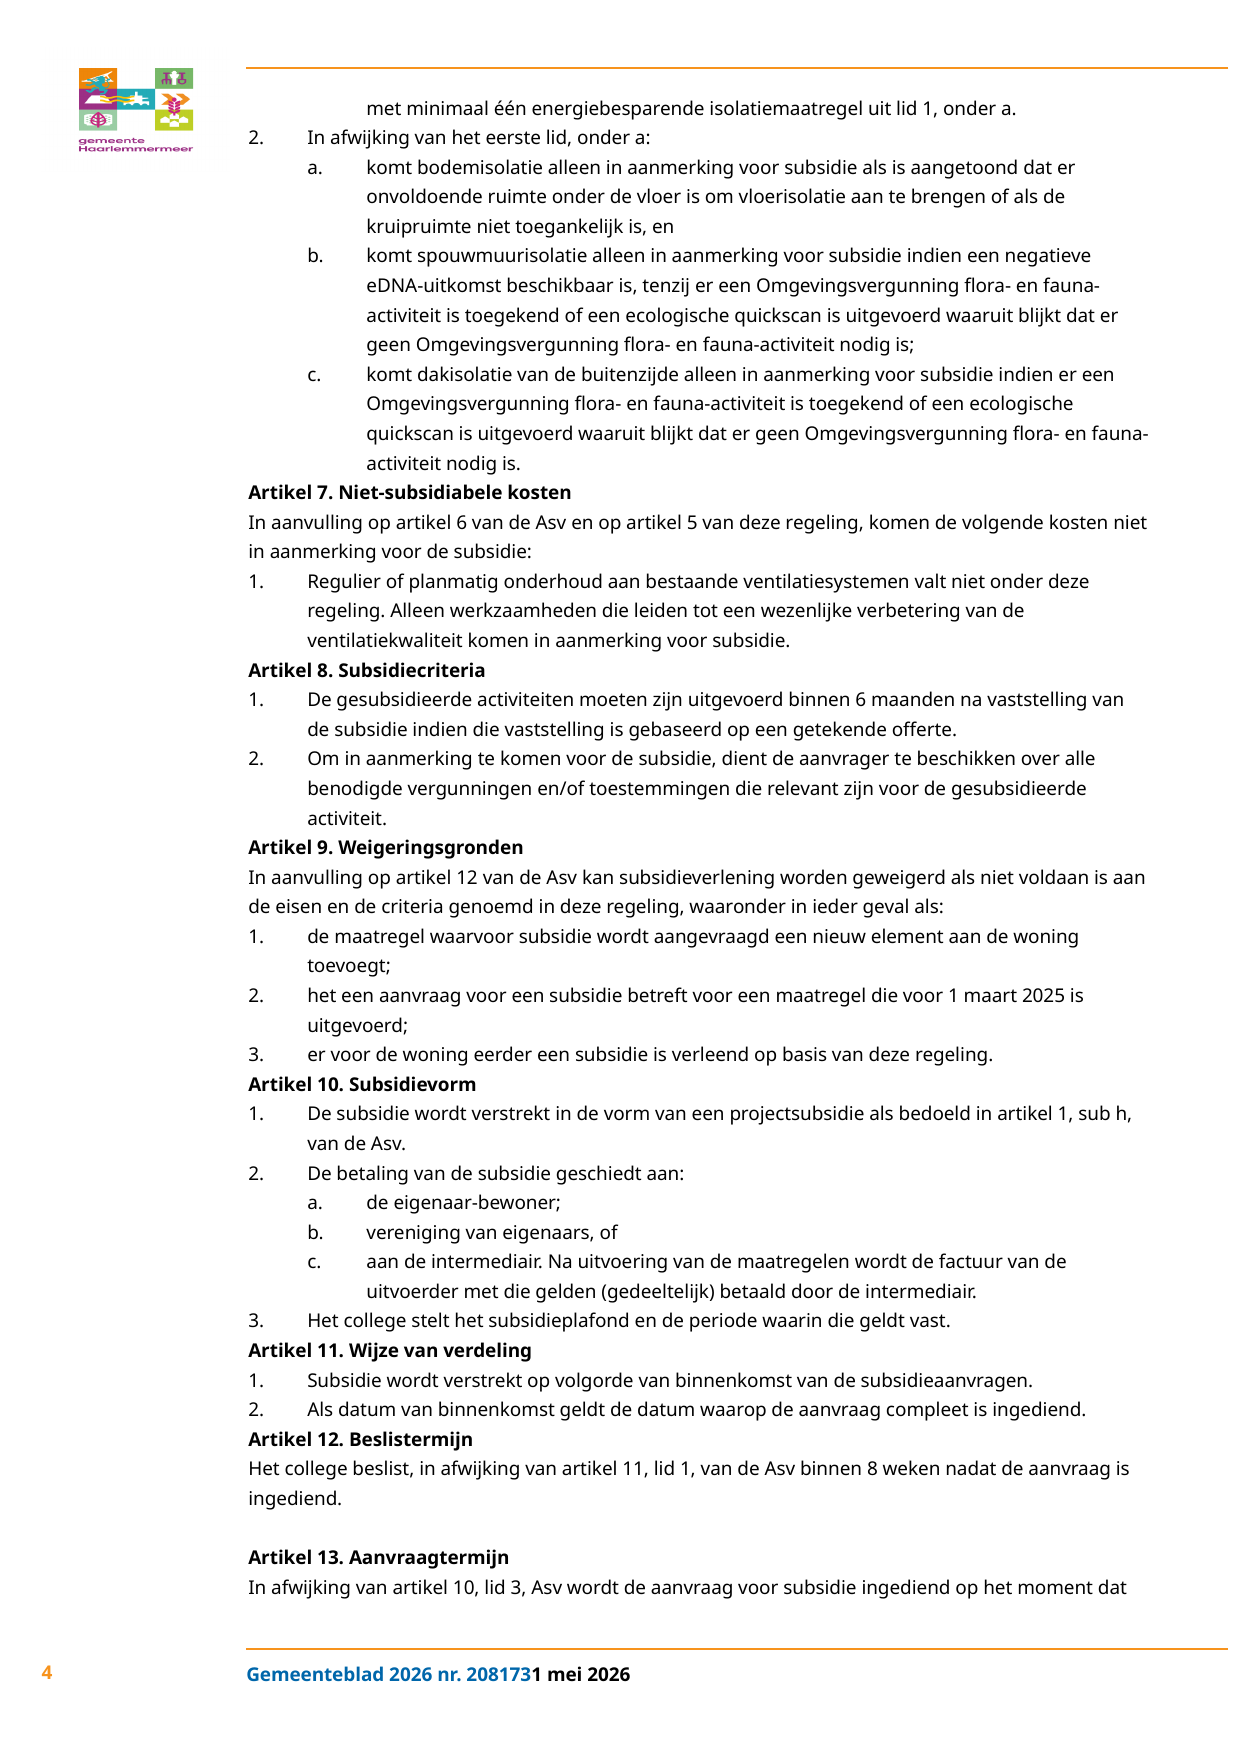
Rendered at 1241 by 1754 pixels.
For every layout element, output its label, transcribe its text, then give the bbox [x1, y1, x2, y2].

list vereniging van eigenaars, of [307, 1219, 1152, 1245]
list Subsidie wordt verstrekt op volgorde van binnenkomst van de subsidieaanvragen. [248, 1367, 1152, 1393]
list Om in aanmerking te komen voor de subsidie, dient de aanvrager te beschikken over alle benodigde vergunningen en/of toestemmingen die relevant zijn voor de gesubsidieerde activiteit. [248, 746, 1152, 831]
list De gesubsidieerde activiteiten moeten zijn uitgevoerd binnen 6 maanden na vaststelling van de subsidie indien die vaststelling is gebaseerd op een getekende offerte. [248, 686, 1152, 742]
list De subsidie wordt verstrekt in de vorm van een projectsubsidie als bedoeld in artikel 1, sub h, van de Asv. [248, 1101, 1152, 1156]
text Artikel 7. Niet-subsidiabele kosten [248, 479, 1152, 505]
list de maatregel waarvoor subsidie wordt aangevraagd een nieuw element aan de woning toevoegt; [248, 923, 1152, 978]
text Artikel 9. Weigeringsgronden [248, 834, 1152, 860]
text In aanvulling op artikel 12 van de Asv kan subsidieverlening worden geweigerd als niet voldaan is aan de eisen en de criteria genoemd in deze regeling, waaronder in ieder geval als: [248, 864, 1152, 919]
list er voor de woning eerder een subsidie is verleend op basis van deze regeling. [248, 1041, 1152, 1067]
list de eigenaar-bewoner; [307, 1189, 1152, 1215]
list In afwijking van het eerste lid, onder a: [248, 124, 1152, 150]
list Regulier of planmatig onderhoud aan bestaande ventilatiesystemen valt niet onder deze regeling. Alleen werkzaamheden die leiden tot een wezenlijke verbetering van de ventilatiekwaliteit komen in aanmerking voor subsidie. [248, 568, 1152, 653]
picture [41, 47, 231, 172]
list Het college stelt het subsidieplafond en de periode waarin die geldt vast. [248, 1308, 1152, 1333]
list Als datum van binnenkomst geldt de datum waarop de aanvraag compleet is ingediend. [248, 1396, 1152, 1422]
list komt spouwmuurisolatie alleen in aanmerking voor subsidie indien een negatieve eDNA-uitkomst beschikbaar is, tenzij er een Omgevingsvergunning flora- en fauna-activiteit is toegekend of een ecologische quickscan is uitgevoerd waaruit blijkt dat er geen Omgevingsvergunning flora- en fauna-activiteit nodig is; [307, 243, 1152, 357]
list met minimaal één energiebesparende isolatiemaatregel uit lid 1, onder a. [307, 95, 1152, 121]
text Artikel 13. Aanvraagtermijn [248, 1544, 1152, 1570]
list aan de intermediair. Na uitvoering van de maatregelen wordt de factuur van de uitvoerder met die gelden (gedeeltelijk) betaald door de intermediair. [307, 1248, 1152, 1304]
list komt dakisolatie van de buitenzijde alleen in aanmerking voor subsidie indien er een Omgevingsvergunning flora- en fauna-activiteit is toegekend of een ecologische quickscan is uitgevoerd waaruit blijkt dat er geen Omgevingsvergunning flora- en fauna-activiteit nodig is. [307, 361, 1152, 476]
text Het college beslist, in afwijking van artikel 11, lid 1, van de Asv binnen 8 weken nadat de aanvraag is ingediend. [248, 1456, 1152, 1511]
text In afwijking van artikel 10, lid 3, Asv wordt de aanvraag voor subsidie ingediend op het moment dat [248, 1574, 1152, 1600]
list komt bodemisolatie alleen in aanmerking voor subsidie als is aangetoond dat er onvoldoende ruimte onder de vloer is om vloerisolatie aan te brengen of als de kruipruimte niet toegankelijk is, en [307, 154, 1152, 239]
text In aanvulling op artikel 6 van de Asv en op artikel 5 van deze regeling, komen de volgende kosten niet in aanmerking voor de subsidie: [248, 509, 1152, 564]
list het een aanvraag voor een subsidie betreft voor een maatregel die voor 1 maart 2025 is uitgevoerd; [248, 982, 1152, 1038]
text Artikel 12. Beslistermijn [248, 1426, 1152, 1452]
text Artikel 10. Subsidievorm [248, 1071, 1152, 1097]
list De betaling van de subsidie geschiedt aan: [248, 1160, 1152, 1186]
text Artikel 8. Subsidiecriteria [248, 657, 1152, 683]
text Artikel 11. Wijze van verdeling [248, 1337, 1152, 1363]
